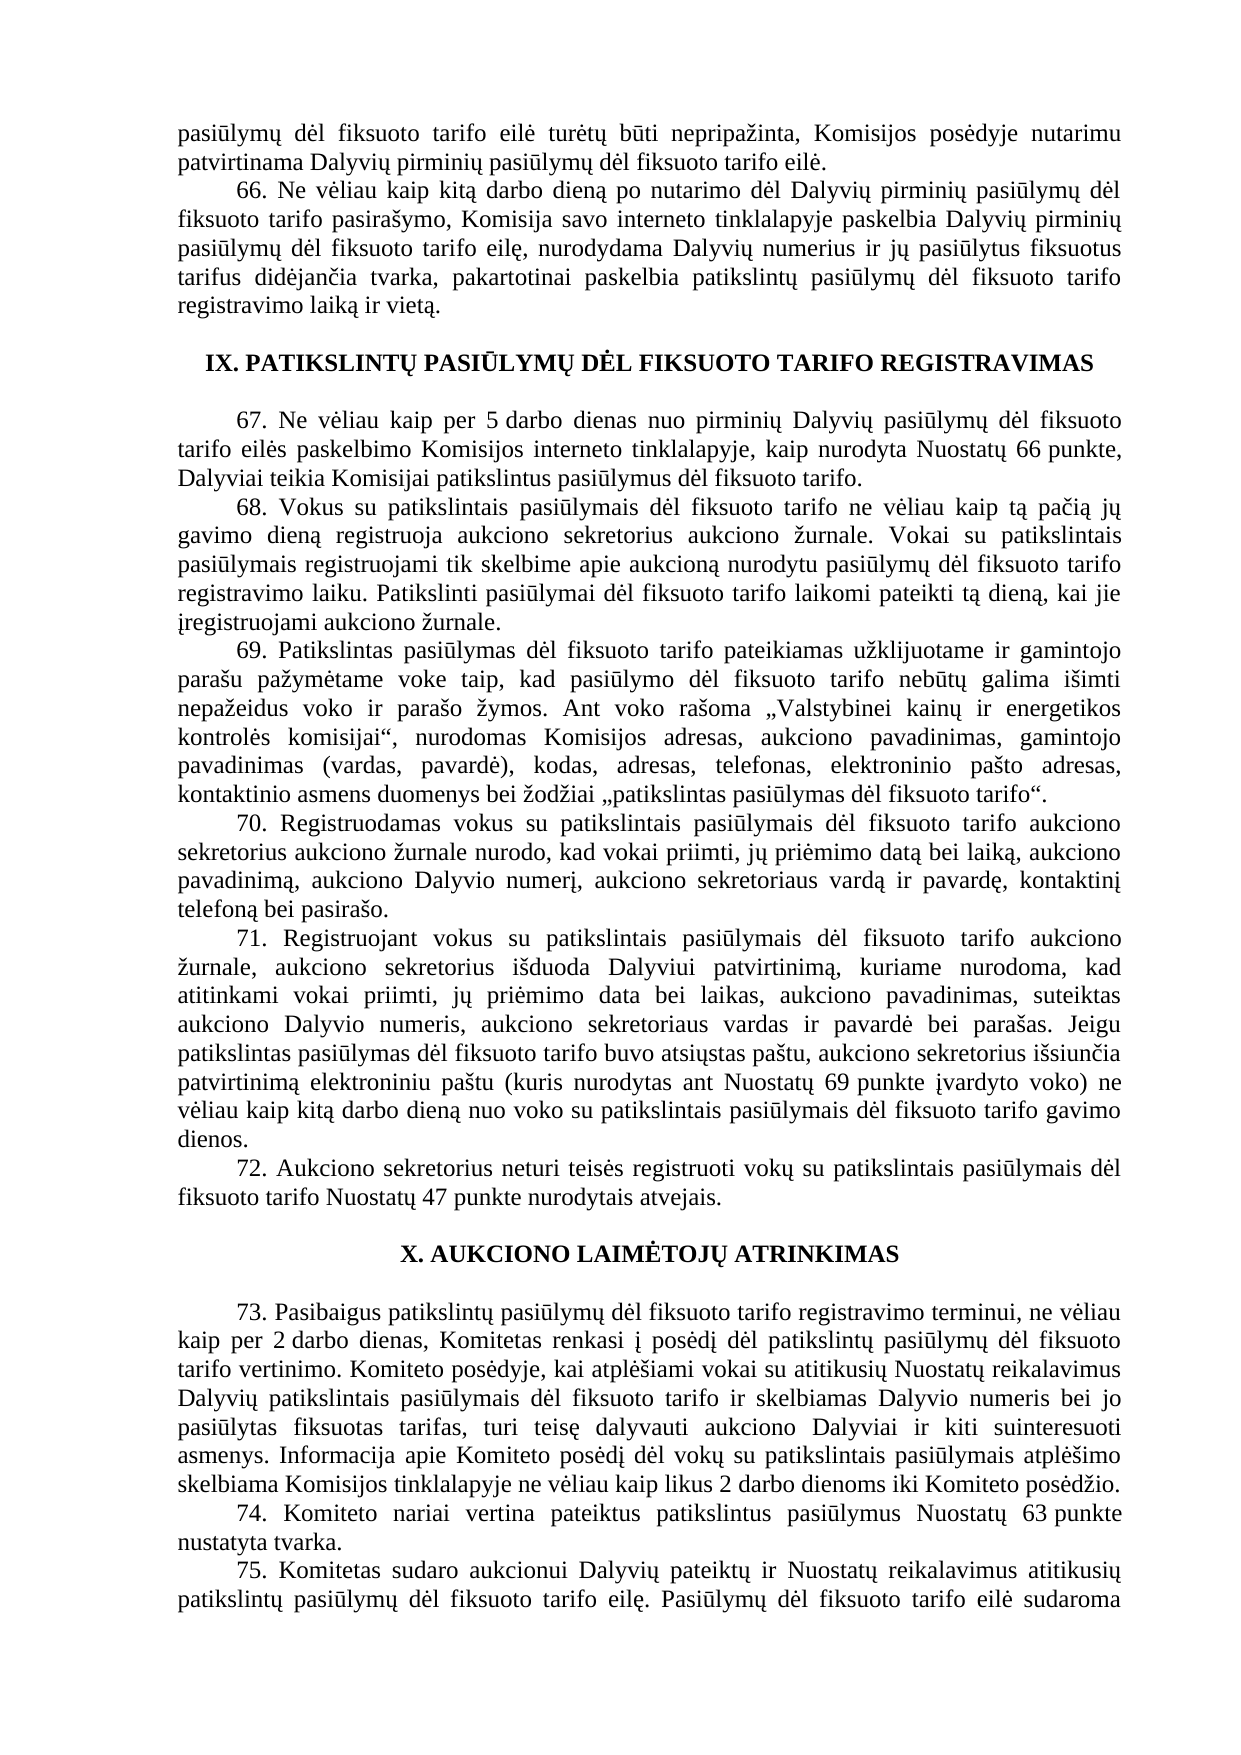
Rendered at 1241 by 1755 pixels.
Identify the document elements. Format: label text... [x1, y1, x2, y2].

text 72. Aukciono sekretorius neturi teisės registruoti vokų su patikslintais pasiūlymais dėl fiksuoto tarifo Nuostatų 47 punkte nurodytais atvejais. [177, 1153, 1122, 1211]
text 70. Registruodamas vokus su patikslintais pasiūlymais dėl fiksuoto tarifo aukciono sekretorius aukciono žurnale nurodo, kad vokai priimti, jų priėmimo datą bei laiką, aukciono pavadinimą, aukciono Dalyvio numerį, aukciono sekretoriaus vardą ir pavardę, kontaktinį telefoną bei pasirašo. [177, 808, 1122, 923]
text 67. Ne vėliau kaip per 5 darbo dienas nuo pirminių Dalyvių pasiūlymų dėl fiksuoto tarifo eilės paskelbimo Komisijos interneto tinklalapyje, kaip nurodyta Nuostatų 66 punkte, Dalyviai teikia Komisijai patikslintus pasiūlymus dėl fiksuoto tarifo. [177, 406, 1122, 492]
text 66. Ne vėliau kaip kitą darbo dieną po nutarimo dėl Dalyvių pirminių pasiūlymų dėl fiksuoto tarifo pasirašymo, Komisija savo interneto tinklalapyje paskelbia Dalyvių pirminių pasiūlymų dėl fiksuoto tarifo eilę, nurodydama Dalyvių numerius ir jų pasiūlytus fiksuotus tarifus didėjančia tvarka, pakartotinai paskelbia patikslintų pasiūlymų dėl fiksuoto tarifo registravimo laiką ir vietą. [177, 176, 1122, 319]
text pasiūlymų dėl fiksuoto tarifo eilė turėtų būti nepripažinta, Komisijos posėdyje nutarimu patvirtinama Dalyvių pirminių pasiūlymų dėl fiksuoto tarifo eilė. [177, 118, 1122, 176]
text 71. Registruojant vokus su patikslintais pasiūlymais dėl fiksuoto tarifo aukciono žurnale, aukciono sekretorius išduoda Dalyviui patvirtinimą, kuriame nurodoma, kad atitinkami vokai priimti, jų priėmimo data bei laikas, aukciono pavadinimas, suteiktas aukciono Dalyvio numeris, aukciono sekretoriaus vardas ir pavardė bei parašas. Jeigu patikslintas pasiūlymas dėl fiksuoto tarifo buvo atsiųstas paštu, aukciono sekretorius išsiunčia patvirtinimą elektroniniu paštu (kuris nurodytas ant Nuostatų 69 punkte įvardyto voko) ne vėliau kaip kitą darbo dieną nuo voko su patikslintais pasiūlymais dėl fiksuoto tarifo gavimo dienos. [177, 923, 1122, 1153]
text 68. Vokus su patikslintais pasiūlymais dėl fiksuoto tarifo ne vėliau kaip tą pačią jų gavimo dieną registruoja aukciono sekretorius aukciono žurnale. Vokai su patikslintais pasiūlymais registruojami tik skelbime apie aukcioną nurodytu pasiūlymų dėl fiksuoto tarifo registravimo laiku. Patikslinti pasiūlymai dėl fiksuoto tarifo laikomi pateikti tą dieną, kai jie įregistruojami aukciono žurnale. [177, 492, 1122, 636]
text 73. Pasibaigus patikslintų pasiūlymų dėl fiksuoto tarifo registravimo terminui, ne vėliau kaip per 2 darbo dienas, Komitetas renkasi į posėdį dėl patikslintų pasiūlymų dėl fiksuoto tarifo vertinimo. Komiteto posėdyje, kai atplėšiami vokai su atitikusių Nuostatų reikalavimus Dalyvių patikslintais pasiūlymais dėl fiksuoto tarifo ir skelbiamas Dalyvio numeris bei jo pasiūlytas fiksuotas tarifas, turi teisę dalyvauti aukciono Dalyviai ir kiti suinteresuoti asmenys. Informacija apie Komiteto posėdį dėl vokų su patikslintais pasiūlymais atplėšimo skelbiama Komisijos tinklalapyje ne vėliau kaip likus 2 darbo dienoms iki Komiteto posėdžio. [177, 1297, 1122, 1498]
text 69. Patikslintas pasiūlymas dėl fiksuoto tarifo pateikiamas užklijuotame ir gamintojo parašu pažymėtame voke taip, kad pasiūlymo dėl fiksuoto tarifo nebūtų galima išimti nepažeidus voko ir parašo žymos. Ant voko rašoma „Valstybinei kainų ir energetikos kontrolės komisijai“, nurodomas Komisijos adresas, aukciono pavadinimas, gamintojo pavadinimas (vardas, pavardė), kodas, adresas, telefonas, elektroninio pašto adresas, kontaktinio asmens duomenys bei žodžiai „patikslintas pasiūlymas dėl fiksuoto tarifo“. [177, 636, 1122, 808]
text 74. Komiteto nariai vertina pateiktus patikslintus pasiūlymus Nuostatų 63 punkte nustatyta tvarka. [177, 1498, 1122, 1556]
text 75. Komitetas sudaro aukcionui Dalyvių pateiktų ir Nuostatų reikalavimus atitikusių patikslintų pasiūlymų dėl fiksuoto tarifo eilę. Pasiūlymų dėl fiksuoto tarifo eilė sudaroma [177, 1556, 1122, 1613]
text IX. PATIKSLINTŲ PASIŪLYMŲ DĖL FIKSUOTO TARIFO REGISTRAVIMAS [177, 348, 1122, 377]
text X. AUKCIONO LAIMĖTOJŲ ATRINKIMAS [177, 1239, 1122, 1268]
